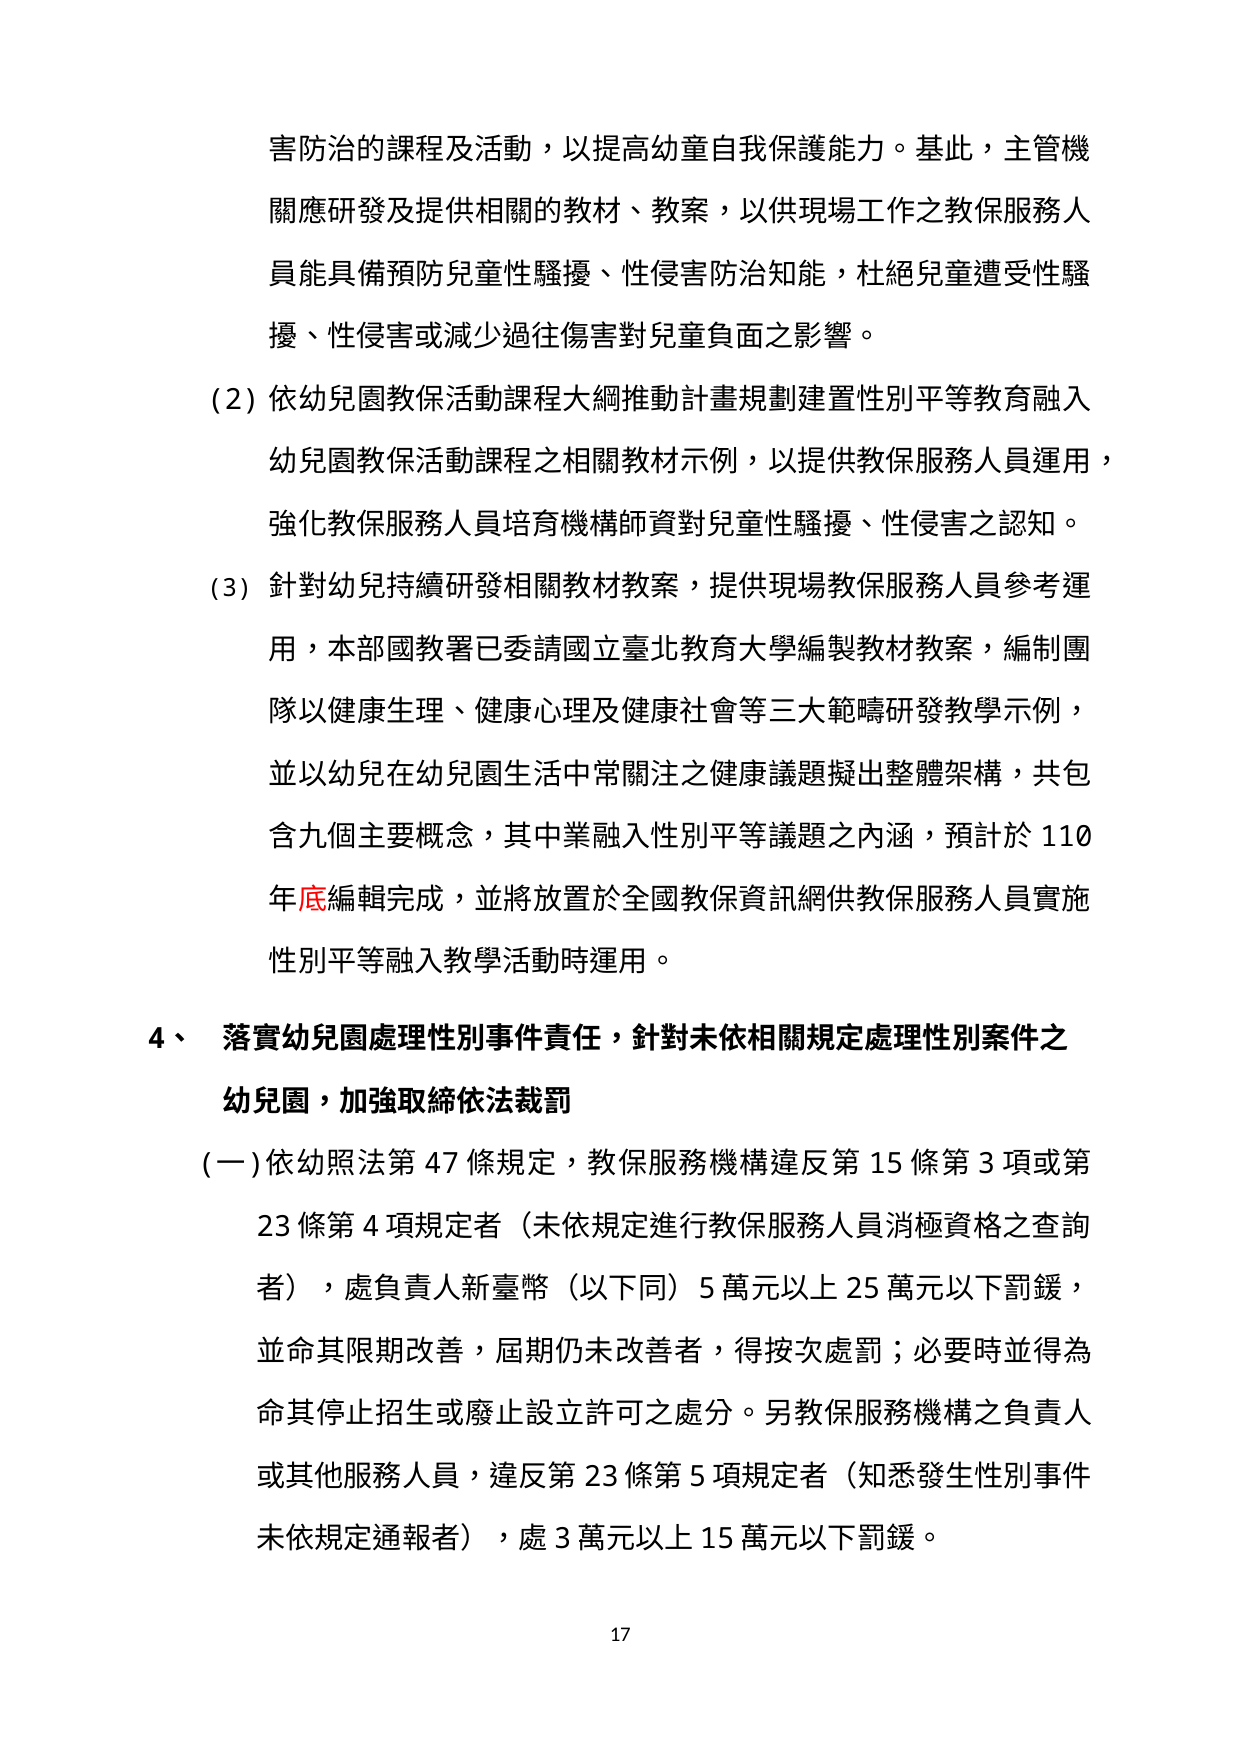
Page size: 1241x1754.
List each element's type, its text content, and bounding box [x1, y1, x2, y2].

list 落實幼兒園處理性別事件責任，針對未依相關規定處理性別案件之幼兒園，加強取締依法裁罰 [148, 998, 1092, 1123]
text (一)依幼照法第47條規定，教保服務機構違反第15條第3項或第23條第4項規定者（未依規定進行教保服務人員消極資格之查詢者），處負責人新臺幣（以下同）5萬元以上25萬元以下罰鍰，並命其限期改善，屆期仍未改善者，得按次處罰；必要時並得為命其停止招生或廢止設立許可之處分。另教保服務機構之負責人或其他服務人員，違反第23條第5項規定者（知悉發生性別事件未依規定通報者），處3萬元以上15萬元以下罰鍰。 [198, 1123, 1092, 1561]
list 依幼兒園教保活動課程大綱推動計畫規劃建置性別平等教育融入幼兒園教保活動課程之相關教材示例，以提供教保服務人員運用，強化教保服務人員培育機構師資對兒童性騷擾、性侵害之認知。 [207, 355, 1092, 542]
list 針對幼兒持續研發相關教材教案，提供現場教保服務人員參考運用，本部國教署已委請國立臺北教育大學編製教材教案，編制團隊以健康生理、健康心理及健康社會等三大範疇研發教學示例，並以幼兒在幼兒園生活中常關注之健康議題擬出整體架構，共包含九個主要概念，其中業融入性別平等議題之內涵，預計於110年底編輯完成，並將放置於全國教保資訊網供教保服務人員實施性別平等融入教學活動時運用。 [207, 542, 1092, 980]
list 害防治的課程及活動，以提高幼童自我保護能力。基此，主管機關應研發及提供相關的教材、教案，以供現場工作之教保服務人員能具備預防兒童性騷擾、性侵害防治知能，杜絕兒童遭受性騷擾、性侵害或減少過往傷害對兒童負面之影響。 [207, 105, 1092, 355]
